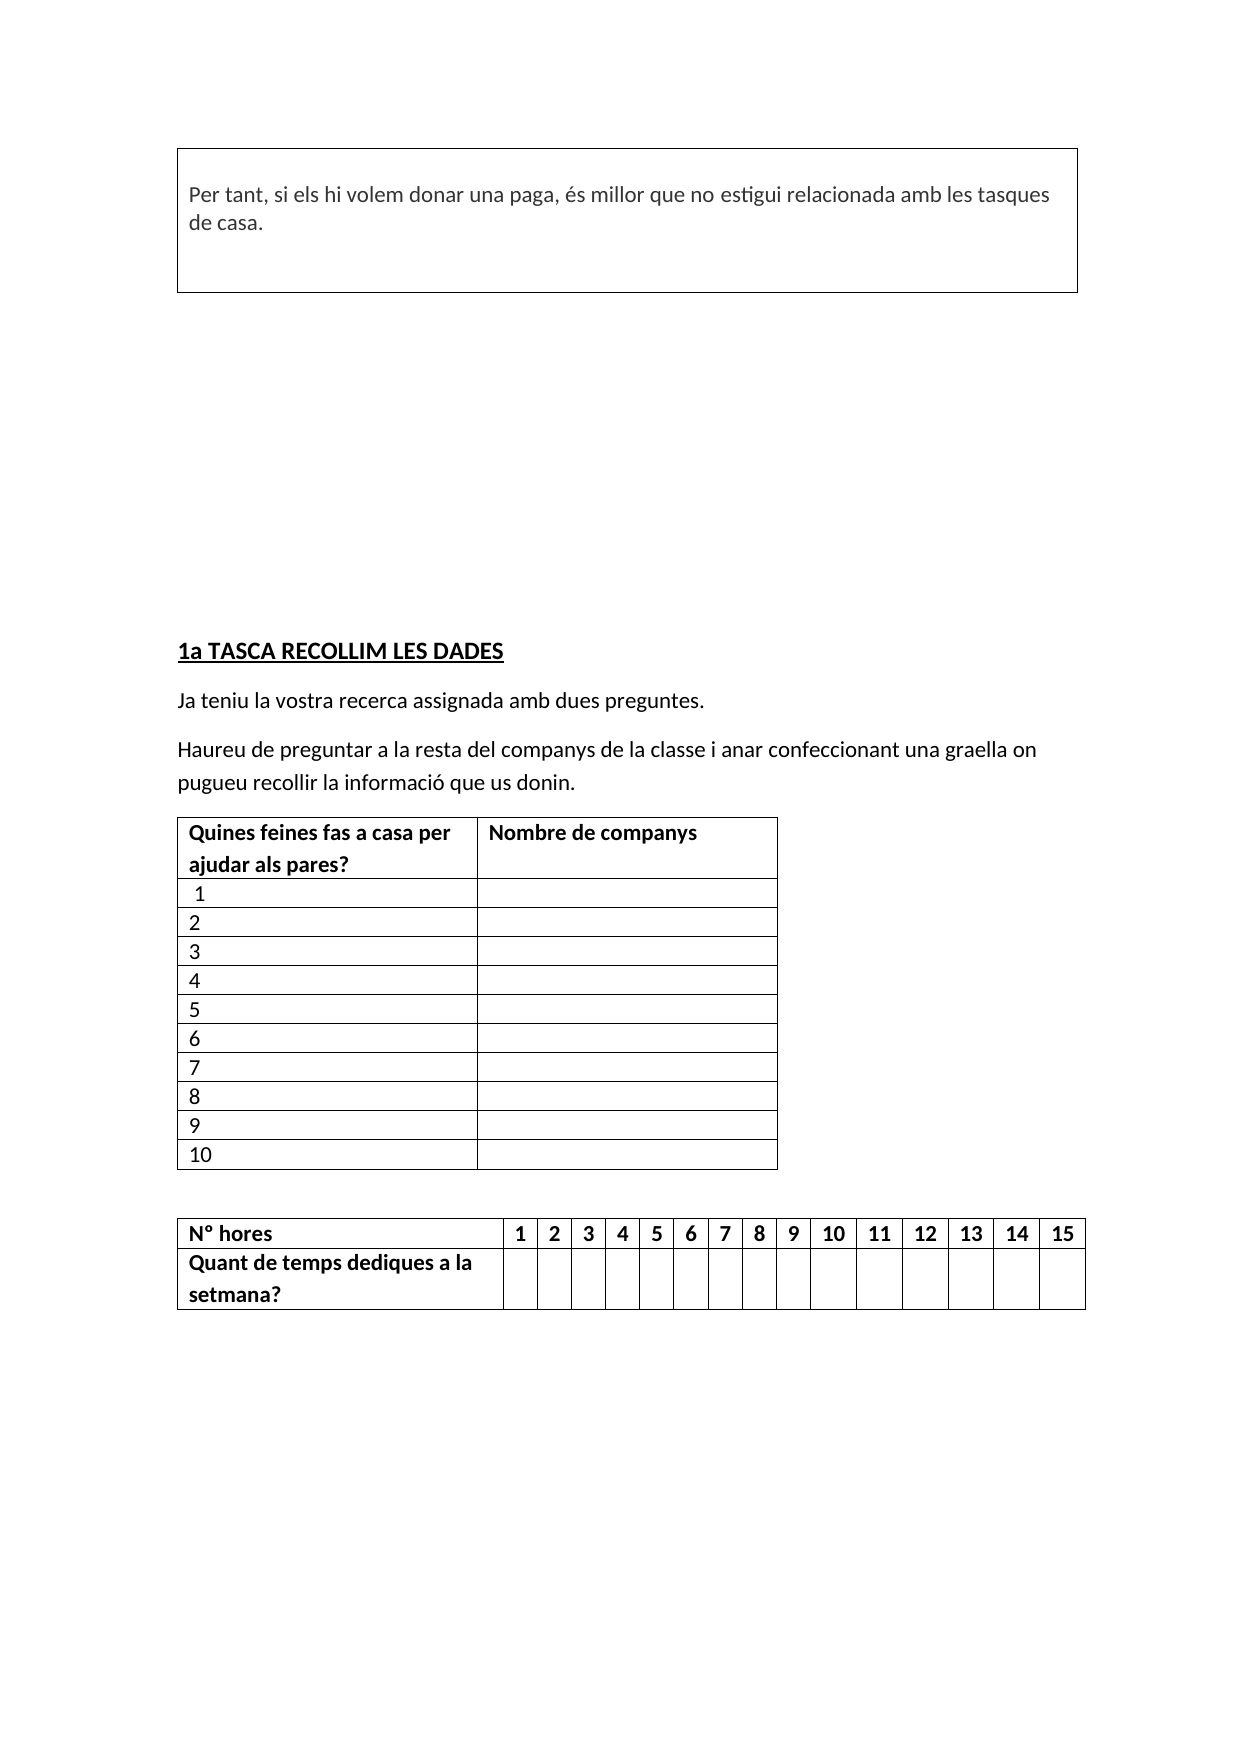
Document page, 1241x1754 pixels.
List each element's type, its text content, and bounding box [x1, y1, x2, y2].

table_header 12 [903, 1219, 948, 1247]
table_cell [640, 1249, 673, 1309]
table_cell [777, 1249, 810, 1309]
table_header Quines feines fas a casa per ajudar als pares? [178, 818, 477, 878]
table_cell 5 [178, 995, 477, 1023]
table_cell [478, 1140, 777, 1168]
table_cell [478, 908, 777, 936]
table_cell [478, 1111, 777, 1139]
table_cell [478, 1024, 777, 1052]
text Ja teniu la vostra recerca assignada amb dues preguntes. [177, 687, 1063, 715]
table_cell 1 [178, 879, 477, 907]
table_cell 9 [178, 1111, 477, 1139]
table_cell [478, 937, 777, 965]
table_cell [674, 1249, 708, 1309]
table_header 3 [572, 1219, 605, 1247]
table_cell [538, 1249, 571, 1309]
table_header És important que ajudin a casa És important que ajudin a casa EL REPTE En algunes famílies s’espera que els fills ajudin a casa, i ells ho fan sense posar-hi pegues. A d’altres els pares no són tan exigents, i els fills, encantats, s’escaquejen de fer qualsevol feina. Aquesta tendència s’ha vist especialment als països occidentals, on els fills, en comptes d’ajudar, esperen que els hi facin tot. Un pare que es diu Steven diu: «Moltes vegades els pares deixen sols els fills jugant a videojocs, navegant per internet o mirant la tele. No són gaire exigents amb ells». Tu què en penses? Creus que és important que els fills ajudin a casa, no només perquè et treguin feina, sinó també per al seu propi bé? QUÈ HAS DE SABER A alguns pares els hi sap greu donar feines als seus fills, sobretot si van saturats de deures i activitats extraescolars. Però parlem dels beneficis. Els ajuda a madurar. Els nens que ajuden a casa solen tenir un millor rendiment escolar, i no és d’estranyar. Quan col·laboren, aprenen a ser més disciplinats i tenen més autoestima i empenta, qualitats essencials per ser bons estudiants. Els fa més altruistes. S’ha observat que, quan un nen ajuda a casa, és més probable que de gran vulgui participar en tasques de voluntariat, ja que li ensenya a preocupar-se dels altres més que no pas de si mateix. L’Steven, de qui hem parlat abans, comenta: «Quan no se’ls exigeix gaire, els nens pensen que els altres estan per servir-los. Creixen amb una visió distorsionada de la vida i no s’adonen que en el futur hauran de ser responsables i treballar de valent». Promou la unitat a la família. Quan els fills tenen unes tasques concretes a fer, aprenen que ells no només són una peça important a la família, sinó que també tenen una responsabilitat a complir. Però si els pares donen prioritat a les activitats extraescolars per sobre de les tasques de casa, els nens no aprendran aquesta lliçó. Per això, pregunta’t: «De què servirà que el meu fill estigui molt integrat al seu equip de futbol si no està integrat a la seva família?». QUÈ POTS FER Comença quan són petits. Alguns diuen que és bo encarregar-los tasques a partir dels tres anys. Altres recomanen que es comenci quan tinguin dos anys o inclús abans. Sigui com sigui, als nens petits els agrada molt fer coses amb els pares i imitar-los. (Consell bíblic: Proverbis 22:6.) Adapta les tasques a la seva edat. Un nen de tres anys podria recollir les joguines, netejar el que ha vessat o deixar la roba bruta en el cistell. Els nens més grans poden passar l’aspiradora, rentar el cotxe i, fins i tot, preparar alguna cosa per menjar. Adapta’t a la capacitat del teu fill; potser et sorprèn la seva bona disposició. Dóna prioritat a les tasques de casa. De vegades això no és fàcil quan els fills arriben a casa amb una muntanya de deures. Però, tal com diu el llibre The Price of Privilege (‘El preu de ser privilegiat’), treure’ls-hi responsabilitats a casa perquè treguin bones notes «és senyal que l’ordre de prioritats està equivocat». De fet, com ja s’ha comentat, donar-los tasques a casa els ajuda a ser millors estudiants. I les lliçons que aprenguin els prepararan per quan tinguin la seva pròpia família. (Consell bíblic: Filipencs 1:10.) Centra’t en l’objectiu i no pas en el resultat. Pot ser que el teu fill trigui més del que t’agradaria a l’hora de fer una feina o que no la faci tan bé com esperaves. Però no caiguis en l’error de fer-ho tu. Recorda que l’objectiu no és que ho faci igual que ho faries tu, sinó que aprengui a ser responsable i senti la satisfacció de fer una feina per ell mateix. (Consell bíblic: Eclesiastès 3:22.) Recorda quina és l’autèntica recompensa. Alguns donen diners als seus fills per haver fet una feina a casa pensant que així els ensenyen a ser responsables. Però altres diuen que, d’aquesta manera, els fills fan les coses només pel profit que en poden treure en comptes de fer-ho per ajudar la família. A més, pot ser que es neguin a coŀlaborar si ja tenen prou diners, i això voldria dir que no han après la lliçó que els hi volíem ensenyar a l’assignar-los tasques. Per tant, si els hi volem donar una paga, és millor que no estigui relacionada amb les tasques de casa. [178, 149, 1077, 292]
table_header 10 [811, 1219, 856, 1247]
table_cell [478, 1053, 777, 1081]
table_cell [478, 879, 777, 907]
table_cell [1040, 1249, 1085, 1309]
table_header 15 [1040, 1219, 1085, 1247]
table_header 8 [743, 1219, 776, 1247]
text Haureu de preguntar a la resta del companys de la classe i anar confeccionant una graella on pugueu recollir la informació que us donin. [177, 736, 1063, 796]
table_cell [857, 1249, 902, 1309]
table_header 7 [709, 1219, 742, 1247]
table_cell [478, 995, 777, 1023]
table_header 1 [504, 1219, 537, 1247]
table_cell [572, 1249, 605, 1309]
table_cell [994, 1249, 1039, 1309]
table_header Nombre de companys [478, 818, 777, 878]
table_cell [478, 1082, 777, 1110]
table_header Nº hores [178, 1219, 503, 1247]
table_header 14 [994, 1219, 1039, 1247]
table_cell [478, 966, 777, 994]
table_header 2 [538, 1219, 571, 1247]
table_cell 2 [178, 908, 477, 936]
table_cell 10 [178, 1140, 477, 1168]
table_cell 7 [178, 1053, 477, 1081]
table_header 4 [606, 1219, 639, 1247]
table_header 13 [949, 1219, 993, 1247]
table_cell 3 [178, 937, 477, 965]
table_cell 8 [178, 1082, 477, 1110]
table_cell [949, 1249, 993, 1309]
table_cell [903, 1249, 948, 1309]
table_header 9 [777, 1219, 810, 1247]
table_cell [606, 1249, 639, 1309]
text 1a TASCA RECOLLIM LES DADES [177, 635, 1063, 666]
table_cell [709, 1249, 742, 1309]
table_cell [743, 1249, 776, 1309]
table_header 5 [640, 1219, 673, 1247]
table_cell [811, 1249, 856, 1309]
table_cell 4 [178, 966, 477, 994]
table_header 11 [857, 1219, 902, 1247]
table_cell Quant de temps dediques a la setmana? [178, 1249, 503, 1309]
table_cell 6 [178, 1024, 477, 1052]
table_cell [504, 1249, 537, 1309]
table_header 6 [674, 1219, 708, 1247]
